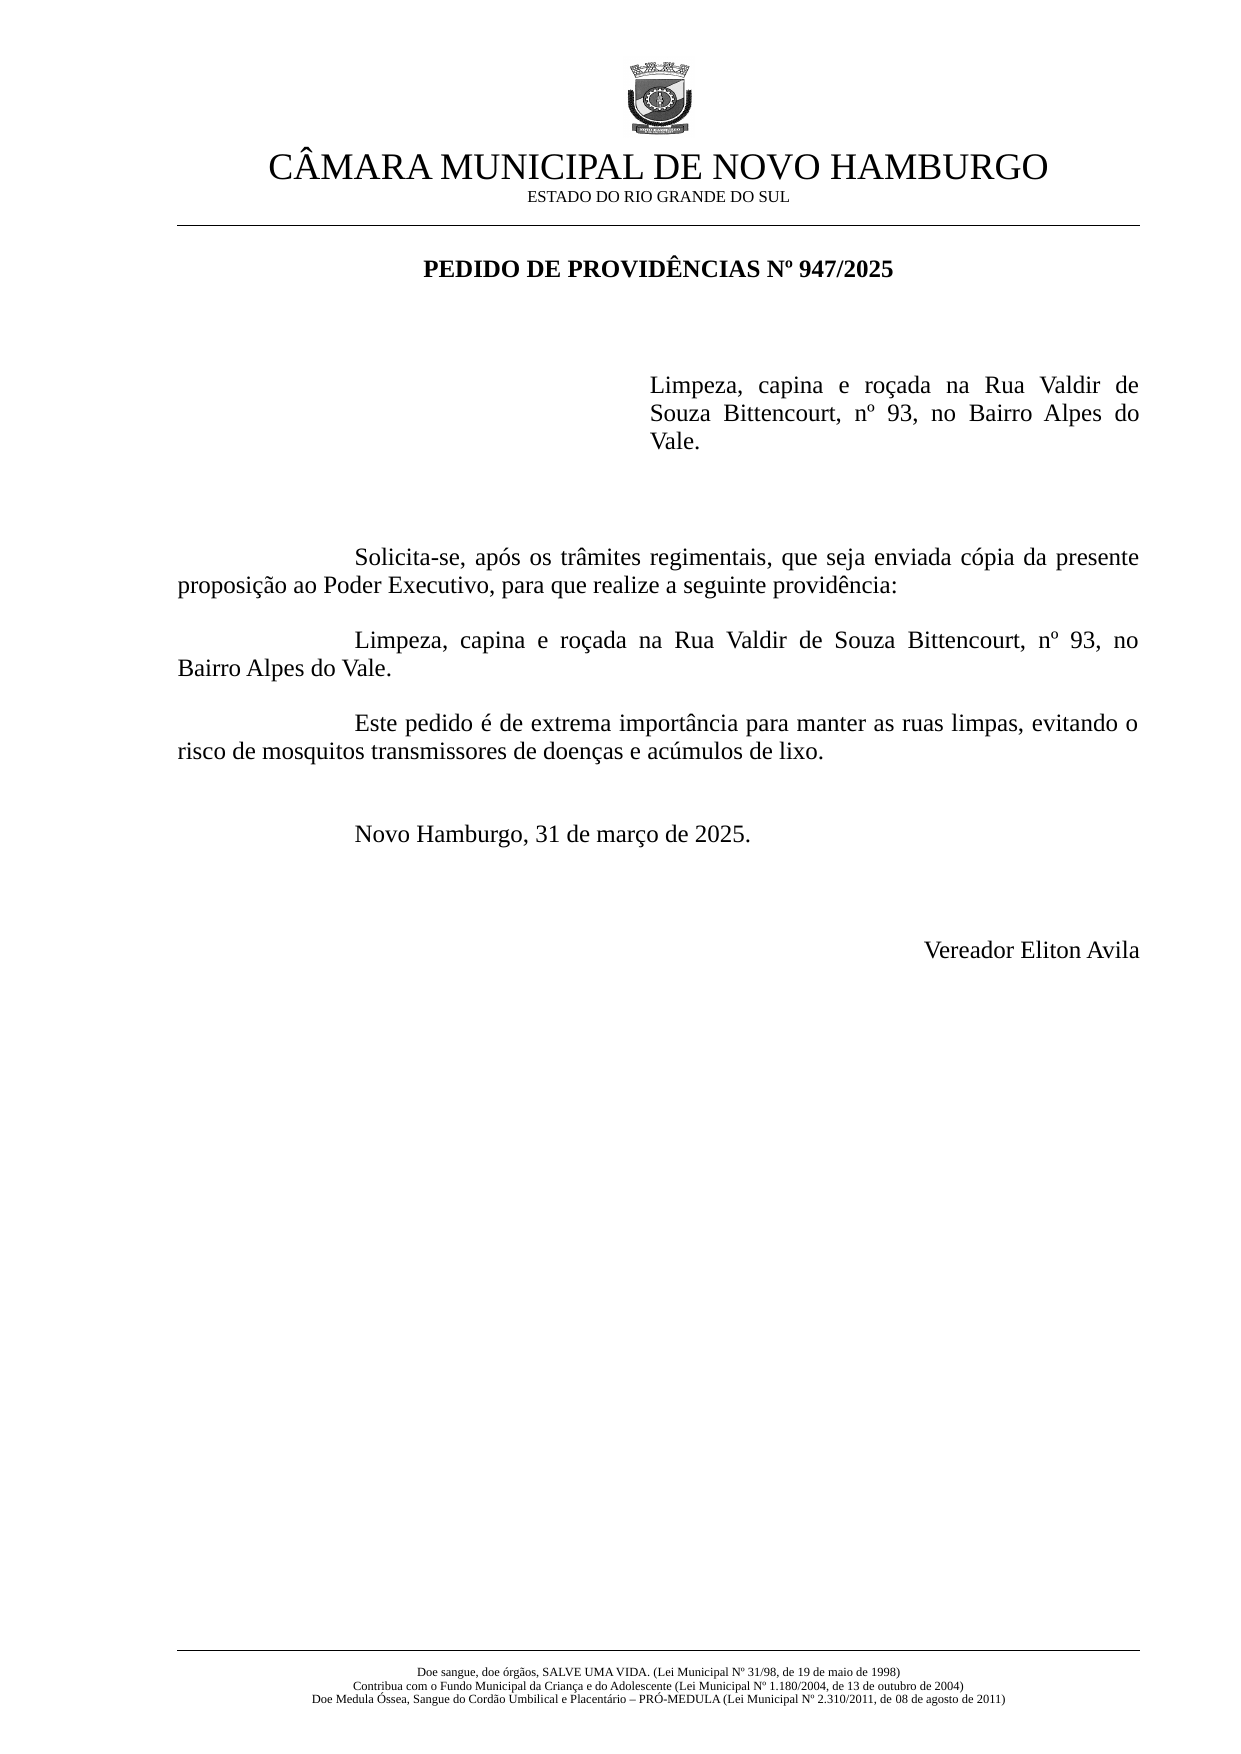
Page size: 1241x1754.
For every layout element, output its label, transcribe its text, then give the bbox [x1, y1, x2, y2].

list Limpeza, capina e roçada na Rua Valdir de Souza Bittencourt, nº 93, no Bairro Alpes do Vale. [649, 372, 1140, 455]
text Limpeza, capina e roçada na Rua Valdir de Souza Bittencourt, nº 93, no Bairro Alpes do Vale. [177, 626, 1140, 682]
text Vereador Eliton Avila [649, 937, 1140, 964]
text Novo Hamburgo, 31 de março de 2025. [177, 820, 1140, 848]
text Este pedido é de extrema importância para manter as ruas limpas, evitando o risco de mosquitos transmissores de doenças e acúmulos de lixo. [177, 709, 1140, 765]
text Solicita-se, após os trâmites regimentais, que seja enviada cópia da presente proposição ao Poder Executivo, para que realize a seguinte providência: [177, 543, 1140, 599]
text PEDIDO DE PROVIDÊNCIAS Nº 947/2025 [177, 255, 1140, 283]
